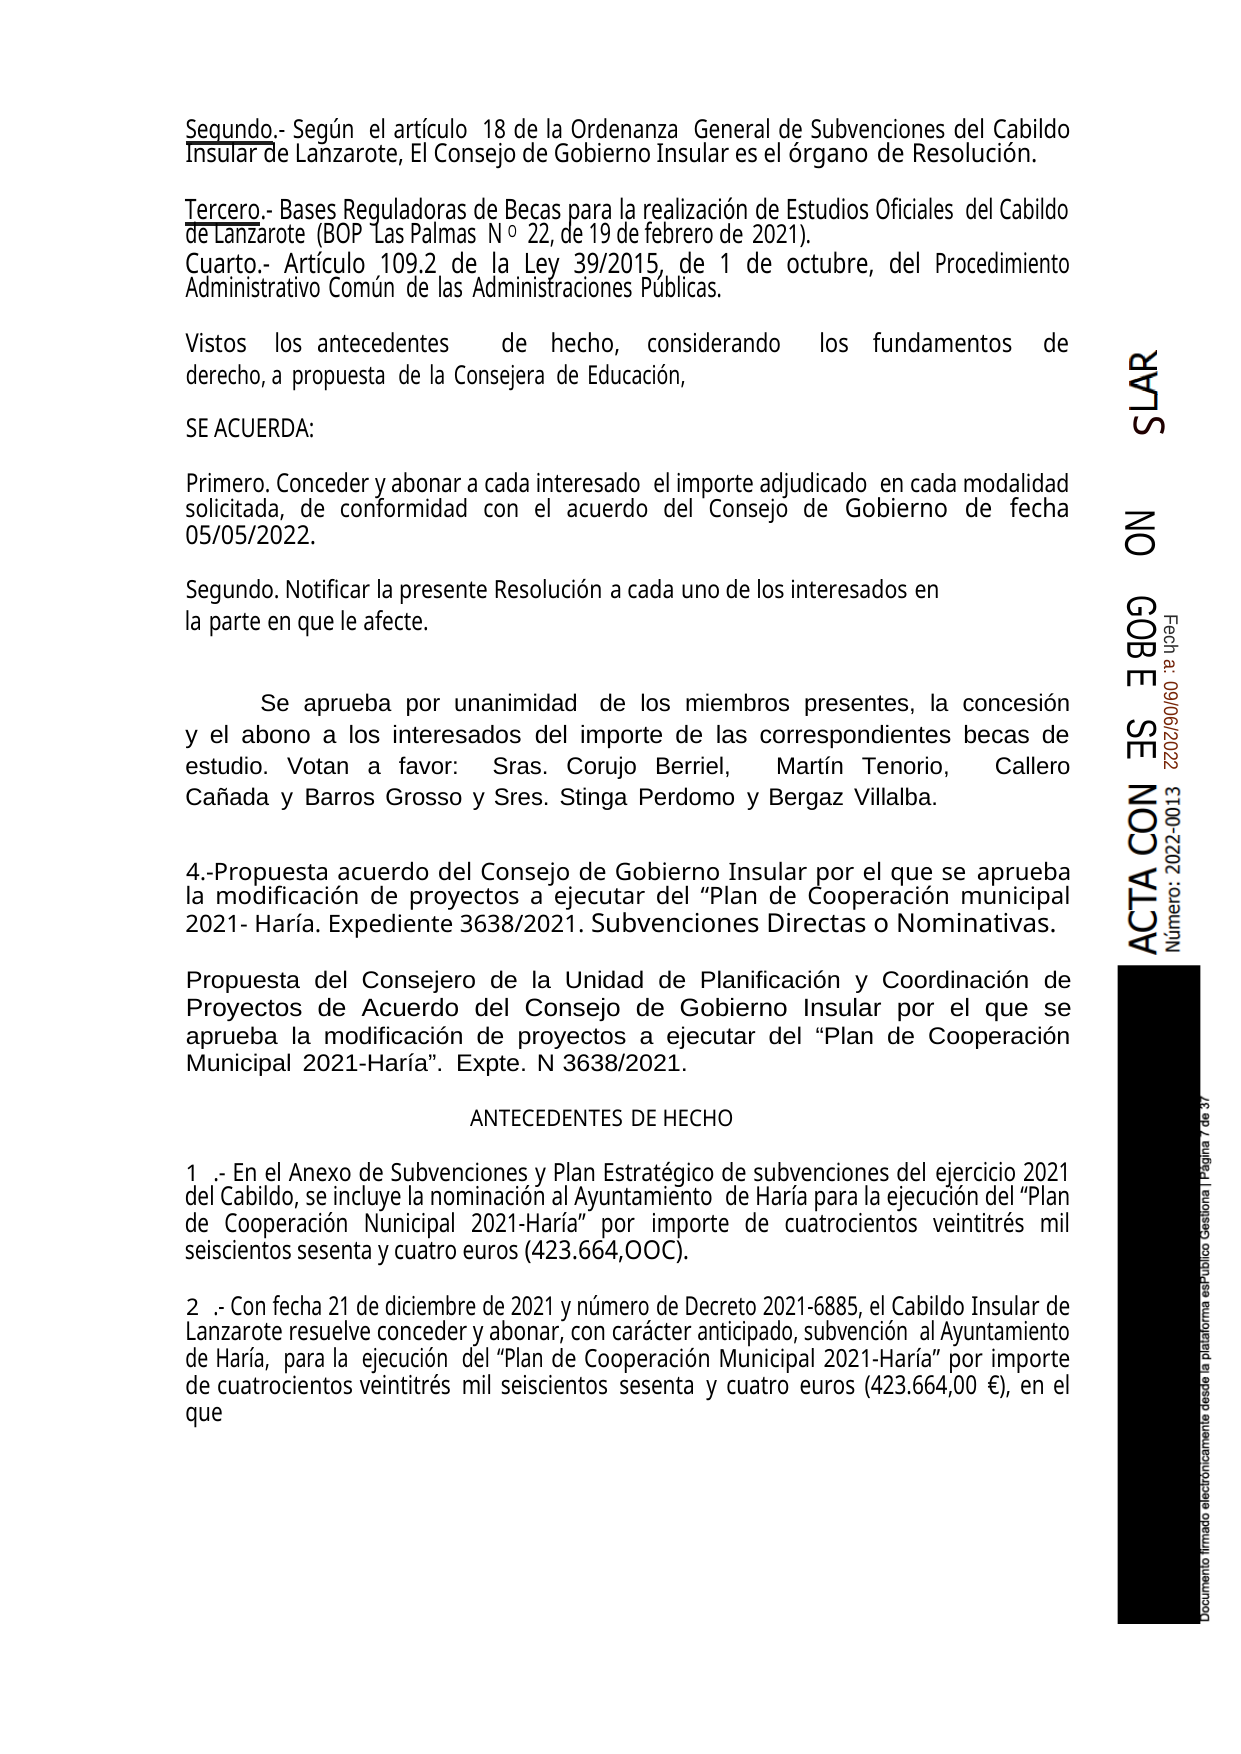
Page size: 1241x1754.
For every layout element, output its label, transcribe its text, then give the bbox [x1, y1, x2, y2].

text Fech a: 09/06/2022 [1160, 614, 1183, 772]
picture [1117, 785, 1212, 1624]
list .- En el Anexo de Subvenciones y Plan Estratégico de subvenciones del ejercicio 2021 del Cabildo, se incluye la nominación al Ayuntamiento de Haría para la ejecución del “Plan de Cooperación Nunicipal 2021-Haría” por importe de cuatrocientos veintitrés mil seiscientos sesenta y cuatro euros (423.664,OOC). [184, 1160, 1071, 1267]
text Propuesta del Consejero de la Unidad de Planificación y Coordinación de Proyectos de Acuerdo del Consejo de Gobierno Insular por el que se aprueba la modificación de proyectos a ejecutar del “Plan de Cooperación Municipal 2021-Haría”. Expte. N 3638/2021. [186, 967, 1072, 1076]
subtitle Tercero.- Bases Reguladoras de Becas para la realización de Estudios Oficiales del Cabildo de Lanzarote (BOP Las Palmas N O 22, de 19 de febrero de 2021). [184, 198, 1070, 252]
text 4.-Propuesta acuerdo del Consejo de Gobierno Insular por el que se aprueba la modificación de proyectos a ejecutar del “Plan de Cooperación municipal 2021- Haría. Expediente 3638/2021. Subvenciones Directas o Nominativas. [185, 859, 1071, 940]
text ANTECEDENTES DE HECHO [470, 1102, 1117, 1133]
text Segundo.- Según el artículo 18 de la Ordenanza General de Subvenciones del Cabildo Insular de Lanzarote, El Consejo de Gobierno Insular es el órgano de Resolución. [185, 117, 1071, 171]
text Vistos los antecedentes de hecho, considerando los fundamentos de [185, 326, 1223, 359]
text la parte en que le afecte. [1166, 605, 1223, 637]
text NO [1116, 509, 1165, 561]
text Cuarto.- Artículo 109.2 de la Ley 39/2015, de 1 de octubre, del Procedimiento Administrativo Común de las Administraciones Públicas. [185, 252, 1070, 306]
text SE 0 [1116, 719, 1166, 784]
text Segundo. Notificar la presente Resolución a cada uno de los interesados en [186, 573, 1223, 605]
list .- Con fecha 21 de diciembre de 2021 y número de Decreto 2021-6885, el Cabildo Insular de Lanzarote resuelve conceder y abonar, con carácter anticipado, subvención al Ayuntamiento de Haría, para la ejecución del “Plan de Cooperación Municipal 2021-Haría” por importe de cuatrocientos veintitrés mil seiscientos sesenta y cuatro euros (423.664,00 €), en el que [185, 1294, 1071, 1429]
text GOB E [1118, 595, 1166, 690]
text SE ACUERDA: [186, 409, 1223, 445]
text SU [1122, 413, 1169, 461]
picture [1129, 391, 1158, 409]
text Primero. Conceder y abonar a cada interesado el importe adjudicado en cada modalidad solicitada, de conformidad con el acuerdo del Consejo de Gobierno de fecha 05/05/2022. [185, 471, 1070, 552]
text derecho, a propuesta de la Consejera de Educación, [186, 359, 1223, 391]
text la parte en que le afecte. [184, 605, 1118, 637]
text Se aprueba por unanimidad de los miembros presentes, la concesión y el abono a los interesados del importe de las correspondientes becas de estudio. Votan a favor: Sras. Corujo Berriel, Martín Tenorio, Callero Cañada y Barros Grosso y Sres. Stinga Perdomo y Bergaz Villalba. [185, 688, 1070, 811]
